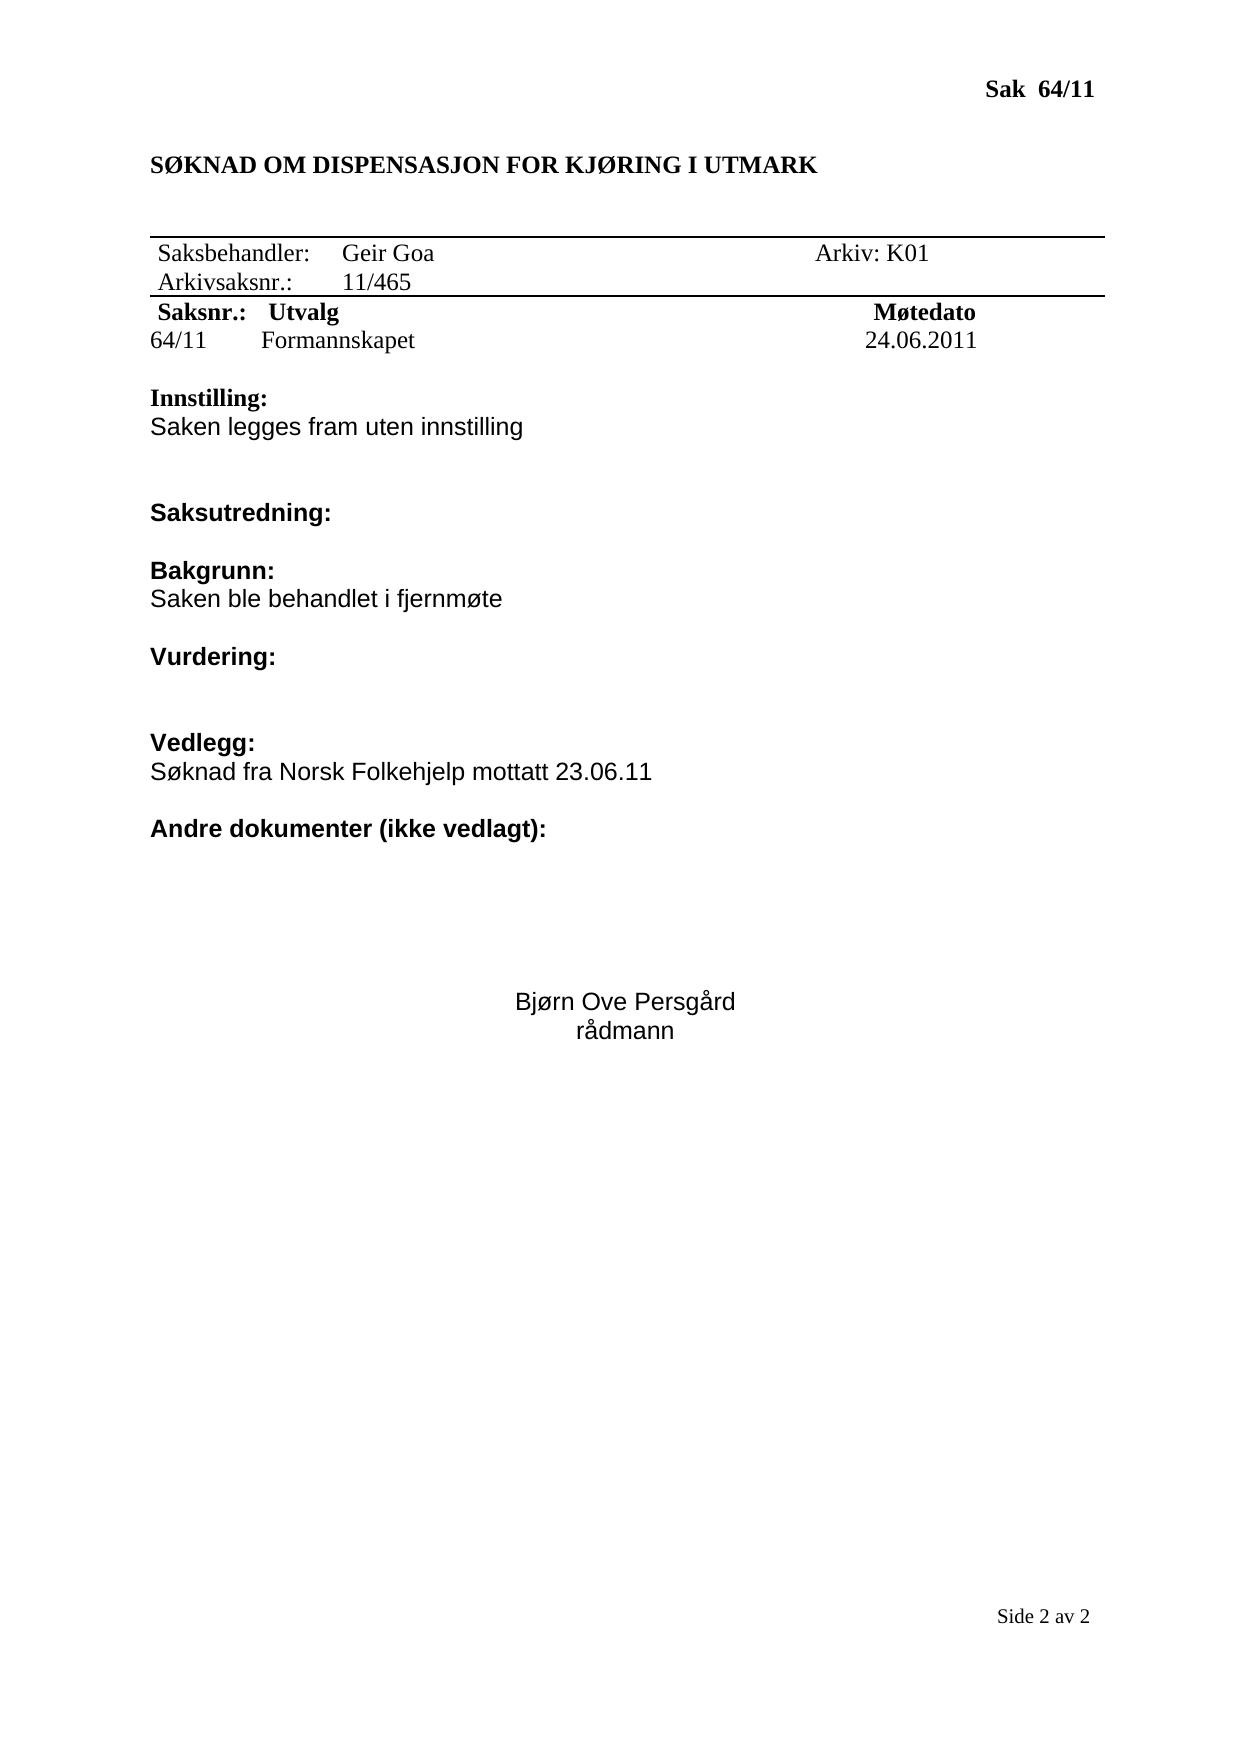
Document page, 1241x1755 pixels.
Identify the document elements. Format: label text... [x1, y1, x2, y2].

text Andre dokumenter (ikke vedlagt): [150, 814, 1100, 843]
table_cell Saksnr.: [150, 297, 261, 326]
text Innstilling: [150, 383, 1100, 412]
table_cell [808, 267, 1104, 295]
table_header Saksbehandler: [150, 238, 334, 267]
text Bakgrunn: [150, 556, 1100, 584]
text 64/11 Formannskapet 24.06.2011 [150, 326, 1100, 354]
text Saken legges fram uten innstilling [150, 412, 1100, 441]
table_header [1105, 236, 1115, 267]
table_header Arkiv: K01 [808, 238, 1104, 267]
table_cell Møtedato [866, 295, 1115, 326]
text Vurdering: [150, 642, 1100, 671]
table_cell [576, 267, 807, 295]
table_cell 11/465 [335, 267, 576, 295]
text Saken ble behandlet i fjernmøte [150, 584, 1100, 613]
text Søknad fra Norsk Folkehjelp mottatt 23.06.11 [150, 757, 1100, 786]
text SØKNAD OM DISPENSASJON FOR KJØRING I UTMARK [150, 150, 1100, 179]
text Saksutredning: [150, 498, 1100, 527]
text Vedlegg: [150, 728, 1100, 757]
table_cell Arkivsaksnr.: [150, 267, 334, 295]
table_header Geir Goa [335, 238, 807, 267]
text Bjørn Ove Persgård [150, 987, 1100, 1016]
table_cell Utvalg [261, 297, 866, 326]
table_cell [1105, 267, 1115, 295]
text rådmann [150, 1016, 1100, 1044]
